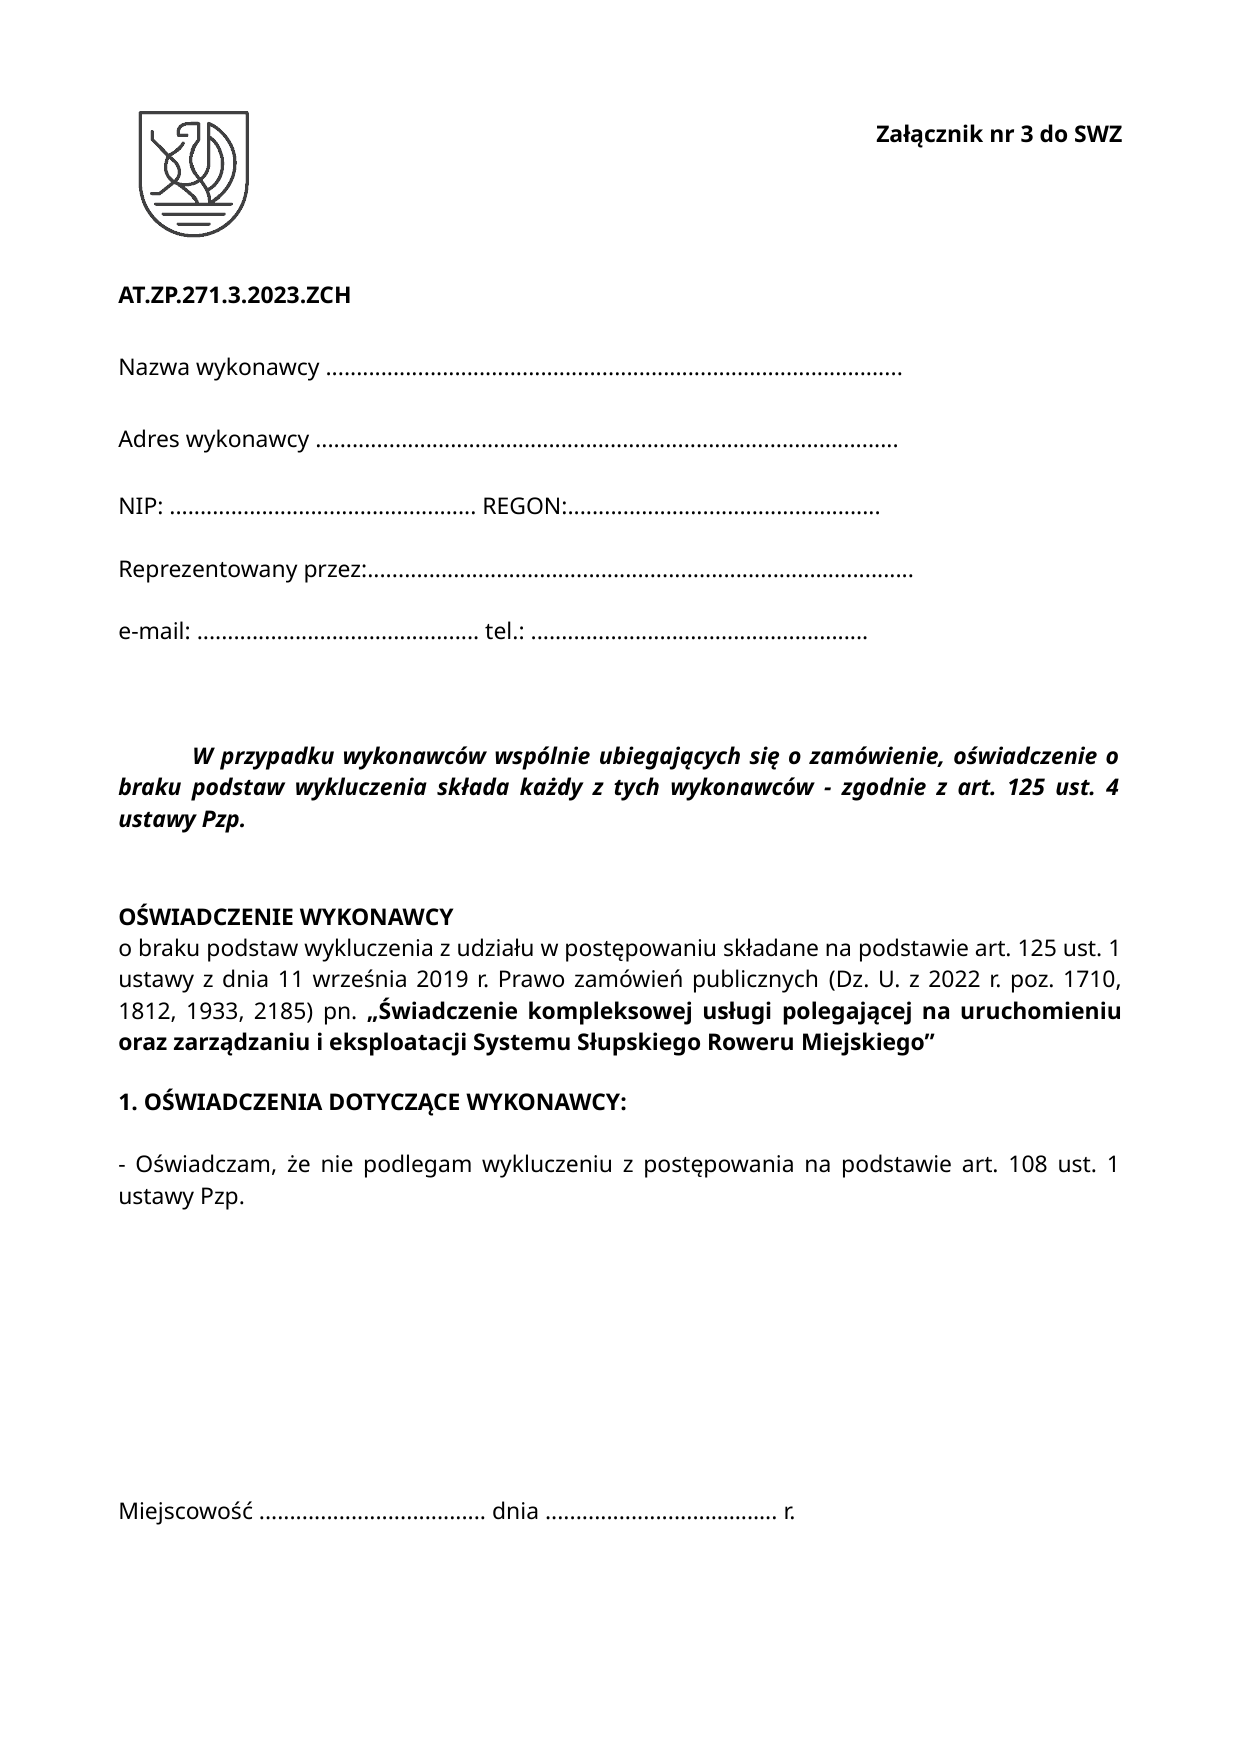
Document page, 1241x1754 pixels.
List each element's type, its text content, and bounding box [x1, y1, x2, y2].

text 1. OŚWIADCZENIA DOTYCZĄCE WYKONAWCY: [118, 1086, 1122, 1117]
text o braku podstaw wykluczenia z udziału w postępowaniu składane na podstawie art. 125 ust. 1 ustawy z dnia 11 września 2019 r. Prawo zamówień publicznych (Dz. U. z 2022 r. poz. 1710, 1812, 1933, 2185) pn. „Świadczenie kompleksowej usługi polegającej na uruchomieniu oraz zarządzaniu i eksploatacji Systemu Słupskiego Roweru Miejskiego” [118, 932, 1122, 1057]
text - Oświadczam, że nie podlegam wykluczeniu z postępowania na podstawie art. 108 ust. 1 ustawy Pzp. [118, 1148, 1122, 1211]
text e-mail: .............................................. tel.: ....................................................... [118, 615, 1122, 646]
text Załącznik nr 3 do SWZ [264, 118, 1122, 149]
text W przypadku wykonawców wspólnie ubiegających się o zamówienie, oświadczenie o braku podstaw wykluczenia składa każdy z tych wykonawców - zgodnie z art. 125 ust. 4 ustawy Pzp. [118, 740, 1122, 834]
text Nazwa wykonawcy .............................................................................................. [118, 351, 1122, 382]
text OŚWIADCZENIE WYKONAWCY [118, 901, 1122, 932]
text AT.ZP.271.3.2023.ZCH [118, 279, 1122, 310]
text Miejscowość ..................................... dnia ...........................……….. r. [118, 1495, 1122, 1526]
picture [123, 101, 264, 247]
text NIP: .................................................. REGON:................................................... [118, 490, 1122, 521]
text Adres wykonawcy ............................................................................................... [118, 423, 1122, 454]
text Reprezentowany przez:......................................................................................... [118, 552, 1122, 584]
